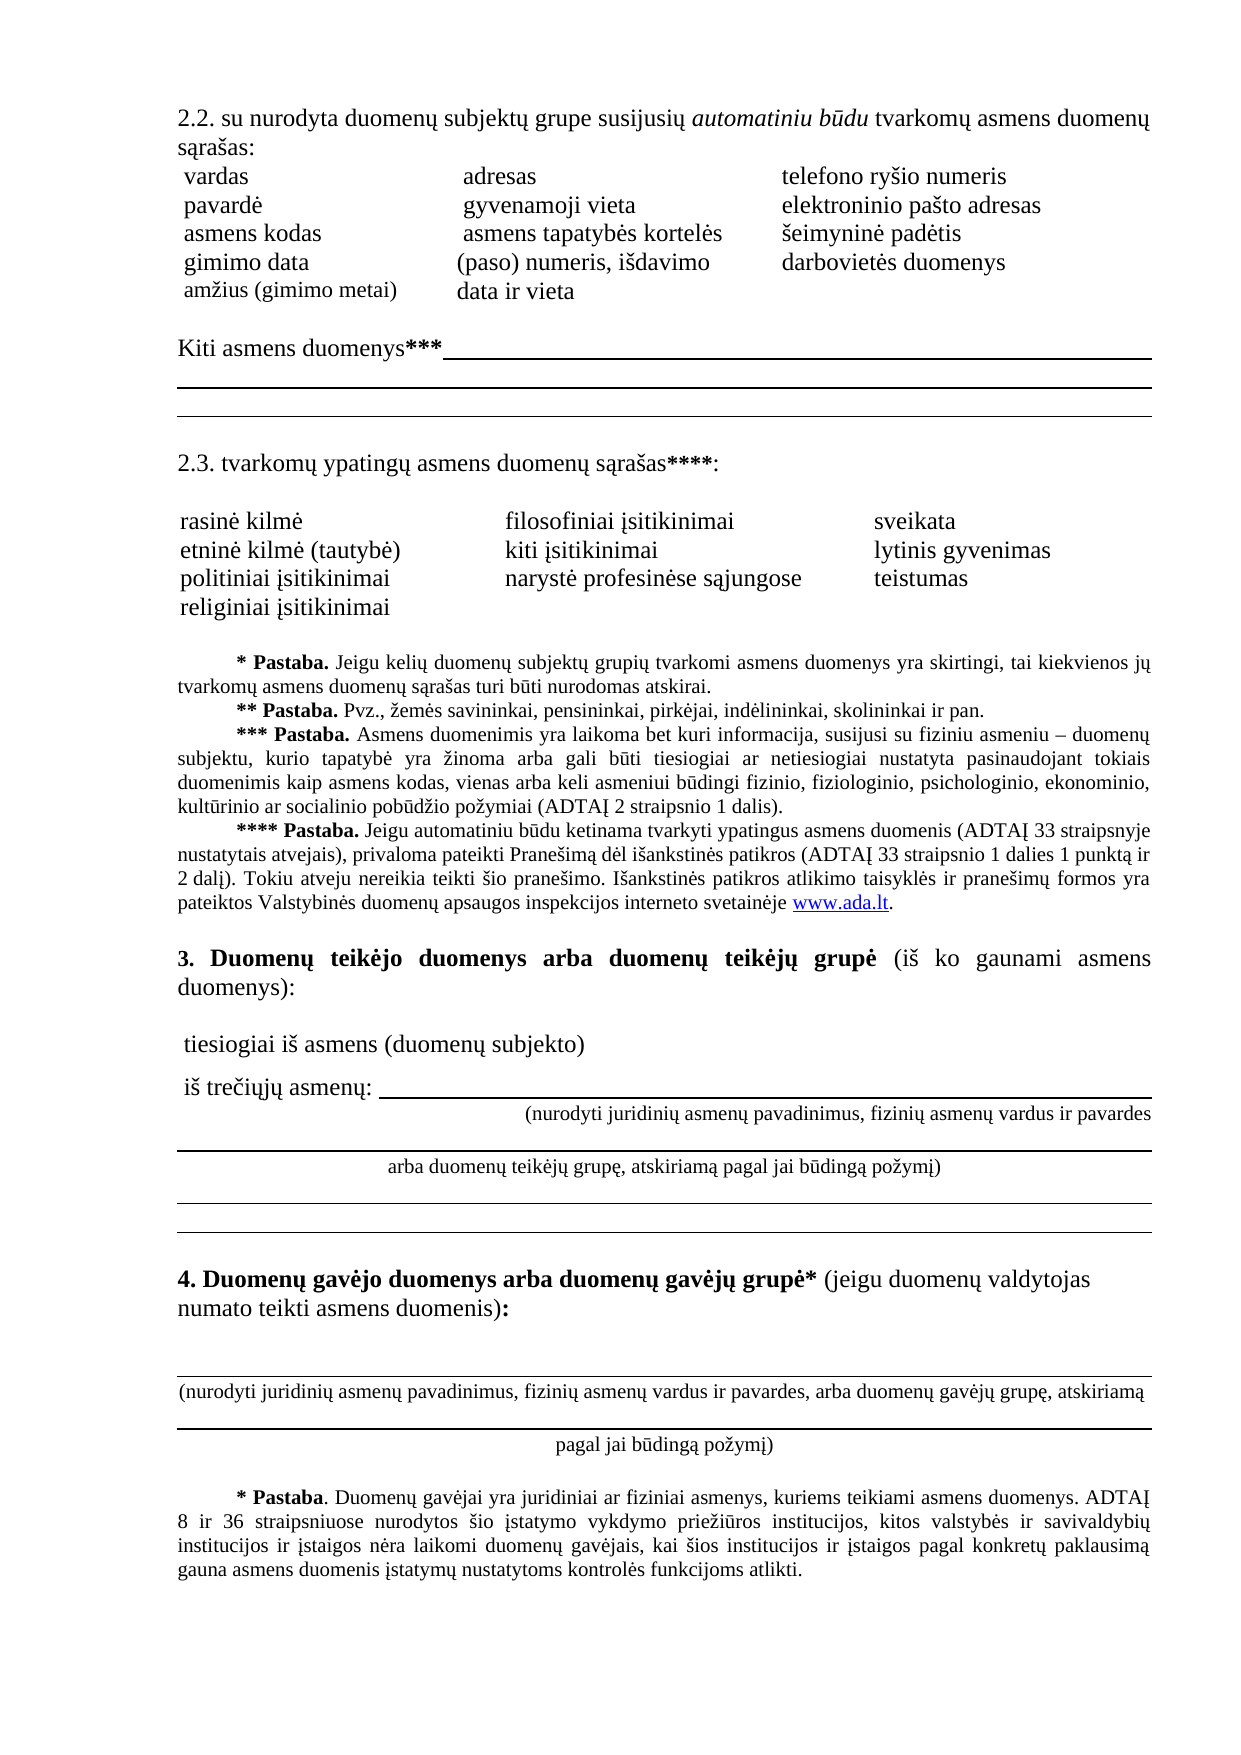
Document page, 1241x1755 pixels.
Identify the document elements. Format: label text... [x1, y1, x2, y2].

table_header telefono ryšio numeris elektroninio pašto adresas šeimyninė padėtis darbovietės duomenys [764, 161, 1083, 305]
text * Pastaba. Duomenų gavėjai yra juridiniai ar fiziniai asmenys, kuriems teikiami asmens duomenys. ADTAĮ 8 ir 36 straipsniuose nurodytos šio įstatymo vykdymo priežiūros institucijos, kitos valstybės ir savivaldybių institucijos ir įstaigos nėra laikomi duomenų gavėjais, kai šios institucijos ir įstaigos pagal konkretų paklausimą gauna asmens duomenis įstatymų nustatytoms kontrolės funkcijoms atlikti. [177, 1485, 1152, 1581]
text * Pastaba. Jeigu kelių duomenų subjektų grupių tvarkomi asmens duomenys yra skirtingi, tai kiekvienos jų tvarkomų asmens duomenų sąrašas turi būti nurodomas atskirai. [177, 650, 1152, 698]
table_header vardas pavardė asmens kodas gimimo data amžius (gimimo metai) [166, 161, 445, 305]
text tiesiogiai iš asmens (duomenų subjekto) [177, 1029, 1152, 1058]
text arba duomenų teikėjų grupę, atskiriamą pagal jai būdingą požymį) [177, 1154, 1152, 1178]
table_header sveikata lytinis gyvenimas teistumas [856, 506, 1176, 621]
text *** Pastaba. Asmens duomenimis yra laikoma bet kuri informacija, susijusi su fiziniu asmeniu – duomenų subjektu, kurio tapatybė yra žinoma arba gali būti tiesiogiai ar netiesiogiai nustatyta pasinaudojant tokiais duomenimis kaip asmens kodas, vienas arba keli asmeniui būdingi fizinio, fiziologinio, psichologinio, ekonominio, kultūrinio ar socialinio pobūdžio požymiai (ADTAĮ 2 straipsnio 1 dalis). [177, 722, 1152, 818]
table_header rasinė kilmė etninė kilmė (tautybė) politiniai įsitikinimai religiniai įsitikinimai [163, 506, 487, 621]
table_header filosofiniai įsitikinimai kiti įsitikinimai narystė profesinėse sąjungose [487, 506, 856, 621]
text 3. Duomenų teikėjo duomenys arba duomenų teikėjų grupė (iš ko gaunami asmens duomenys): [177, 943, 1152, 1001]
text pagal jai būdingą požymį) [177, 1432, 1152, 1456]
text Kiti asmens duomenys*** [177, 333, 1152, 362]
text (nurodyti juridinių asmenų pavadinimus, fizinių asmenų vardus ir pavardes [177, 1101, 1152, 1125]
text 2.3. tvarkomų ypatingų asmens duomenų sąrašas****: [177, 448, 1152, 477]
text 2.2. su nurodyta duomenų subjektų grupe susijusių automatiniu būdu tvarkomų asmens duomenų sąrašas: [177, 103, 1152, 161]
text iš trečiųjų asmenų: [177, 1072, 1152, 1101]
table_header adresas gyvenamoji vieta asmens tapatybės kortelės (paso) numeris, išdavimo data ir vieta [445, 161, 764, 305]
text (nurodyti juridinių asmenų pavadinimus, fizinių asmenų vardus ir pavardes, arba duomenų gavėjų grupę, atskiriamą [177, 1379, 1152, 1403]
text **** Pastaba. Jeigu automatiniu būdu ketinama tvarkyti ypatingus asmens duomenis (ADTAĮ 33 straipsnyje nustatytais atvejais), privaloma pateikti Pranešimą dėl išankstinės patikros (ADTAĮ 33 straipsnio 1 dalies 1 punktą ir 2 dalį). Tokiu atveju nereikia teikti šio pranešimo. Išankstinės patikros atlikimo taisyklės ir pranešimų formos yra pateiktos Valstybinės duomenų apsaugos inspekcijos interneto svetainėje www.ada.lt. [177, 818, 1152, 914]
text 4. Duomenų gavėjo duomenys arba duomenų gavėjų grupė* (jeigu duomenų valdytojas numato teikti asmens duomenis): [177, 1264, 1152, 1322]
text ** Pastaba. Pvz., žemės savininkai, pensininkai, pirkėjai, indėlininkai, skolininkai ir pan. [177, 698, 1152, 722]
